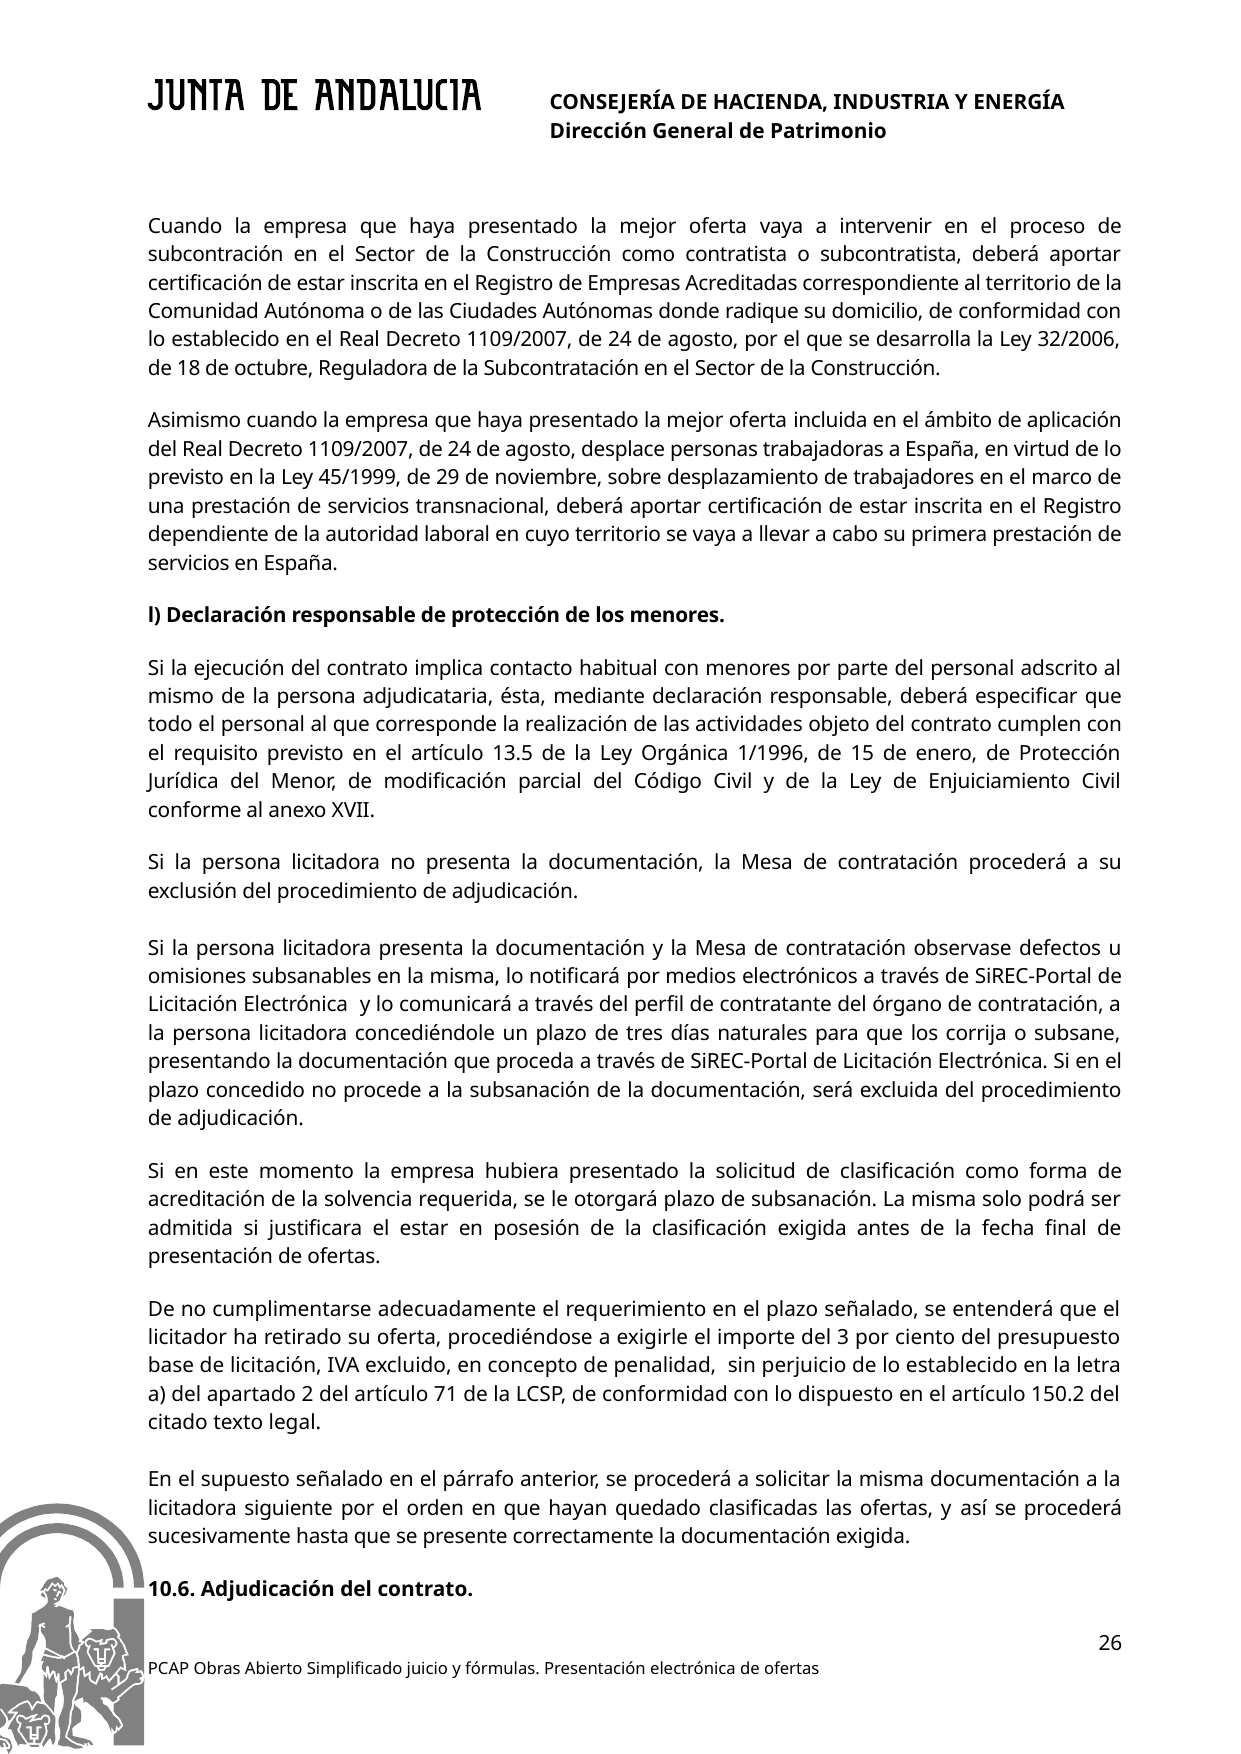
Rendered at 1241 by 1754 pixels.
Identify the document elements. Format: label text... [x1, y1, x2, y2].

text Cuando la empresa que haya presentado la mejor oferta vaya a intervenir en el proceso de subcontración en el Sector de la Construcción como contratista o subcontratista, deberá aportar certificación de estar inscrita en el Registro de Empresas Acreditadas correspondiente al territorio de la Comunidad Autónoma o de las Ciudades Autónomas donde radique su domicilio, de conformidad con lo establecido en el Real Decreto 1109/2007, de 24 de agosto, por el que se desarrolla la Ley 32/2006, de 18 de octubre, Reguladora de la Subcontratación en el Sector de la Construcción. [148, 211, 1122, 381]
text 10.6. Adjudicación del contrato. [148, 1574, 1122, 1602]
text Si en este momento la empresa hubiera presentado la solicitud de clasificación como forma de acreditación de la solvencia requerida, se le otorgará plazo de subsanación. La misma solo podrá ser admitida si justificara el estar en posesión de la clasificación exigida antes de la fecha final de presentación de ofertas. [148, 1156, 1122, 1269]
text En el supuesto señalado en el párrafo anterior, se procederá a solicitar la misma documentación a la licitadora siguiente por el orden en que hayan quedado clasificadas las ofertas, y así se procederá sucesivamente hasta que se presente correctamente la documentación exigida. [148, 1464, 1122, 1549]
text Si la persona licitadora no presenta la documentación, la Mesa de contratación procederá a su exclusión del procedimiento de adjudicación. [148, 847, 1122, 904]
text Si la persona licitadora presenta la documentación y la Mesa de contratación observase defectos u omisiones subsanables en la misma, lo notificará por medios electrónicos a través de SiREC-Portal de Licitación Electrónica y lo comunicará a través del perfil de contratante del órgano de contratación, a la persona licitadora concediéndole un plazo de tres días naturales para que los corrija o subsane, presentando la documentación que proceda a través de SiREC-Portal de Licitación Electrónica. Si en el plazo concedido no procede a la subsanación de la documentación, será excluida del procedimiento de adjudicación. [148, 933, 1122, 1132]
text Asimismo cuando la empresa que haya presentado la mejor oferta incluida en el ámbito de aplicación del Real Decreto 1109/2007, de 24 de agosto, desplace personas trabajadoras a España, en virtud de lo previsto en la Ley 45/1999, de 29 de noviembre, sobre desplazamiento de trabajadores en el marco de una prestación de servicios transnacional, deberá aportar certificación de estar inscrita en el Registro dependiente de la autoridad laboral en cuyo territorio se vaya a llevar a cabo su primera prestación de servicios en España. [148, 406, 1122, 576]
text Si la ejecución del contrato implica contacto habitual con menores por parte del personal adscrito al mismo de la persona adjudicataria, ésta, mediante declaración responsable, deberá especificar que todo el personal al que corresponde la realización de las actividades objeto del contrato cumplen con el requisito previsto en el artículo 13.5 de la Ley Orgánica 1/1996, de 15 de enero, de Protección Jurídica del Menor, de modificación parcial del Código Civil y de la Ley de Enjuiciamiento Civil conforme al anexo XVII. [148, 653, 1122, 823]
text l) Declaración responsable de protección de los menores. [148, 600, 1122, 629]
text De no cumplimentarse adecuadamente el requerimiento en el plazo señalado, se entenderá que el licitador ha retirado su oferta, procediéndose a exigirle el importe del 3 por ciento del presupuesto base de licitación, IVA excluido, en concepto de penalidad, sin perjuicio de lo establecido en la letra a) del apartado 2 del artículo 71 de la LCSP, de conformidad con lo dispuesto en el artículo 150.2 del citado texto legal. [148, 1294, 1122, 1436]
